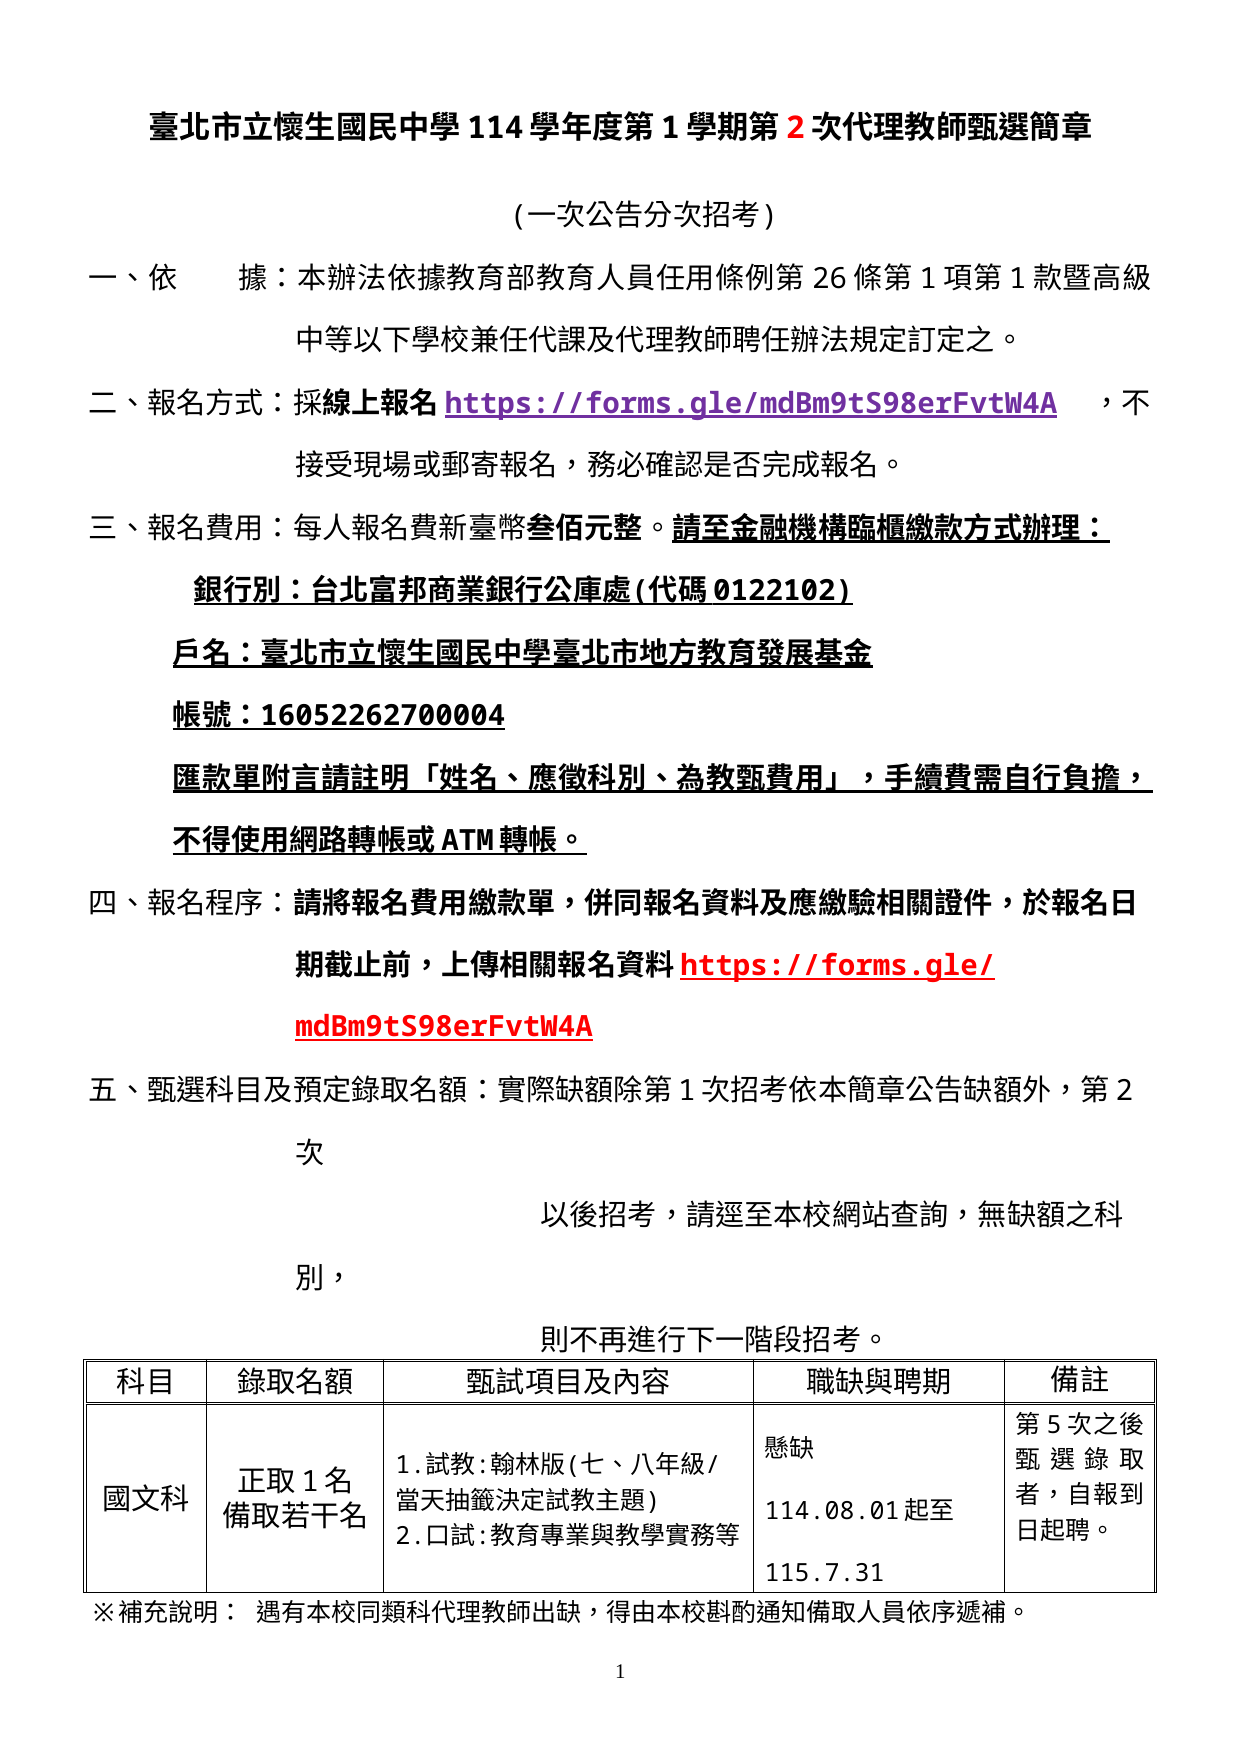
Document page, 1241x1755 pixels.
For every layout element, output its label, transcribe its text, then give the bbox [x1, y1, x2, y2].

text 銀行別：台北富邦商業銀行公庫處(代碼0122102) [89, 546, 1152, 609]
table_header 職缺與聘期 [754, 1362, 1004, 1402]
table_cell 懸缺 114.08.01起至115.7.31 [754, 1405, 1004, 1592]
text (一次公告分次招考) [101, 171, 1152, 234]
table_cell 正取1名 備取若干名 [207, 1405, 383, 1592]
text 二、報名方式：採線上報名https://forms.gle/mdBm9tS98erFvtW4A ，不接受現場或郵寄報名，務必確認是否完成報名。 [89, 359, 1152, 484]
text 三、報名費用：每人報名費新臺幣叁佰元整。請至金融機構臨櫃繳款方式辦理： [89, 484, 1152, 546]
text 五、甄選科目及預定錄取名額：實際缺額除第1次招考依本簡章公告缺額外，第2次 以後招考，請逕至本校網站查詢，無缺額之科別， 則不再進行下一階段招考。 [89, 1046, 1152, 1359]
text 帳號：16052262700004 [173, 671, 1152, 734]
text 一、依 據：本辦法依據教育部教育人員任用條例第26條第1項第1款暨高級中等以下學校兼任代課及代理教師聘任辦法規定訂定之。 [88, 234, 1152, 359]
text 不得使用網路轉帳或ATM轉帳。 [173, 793, 1152, 859]
text ※補充說明： 遇有本校同類科代理教師出缺，得由本校斟酌通知備取人員依序遞補。 [89, 1593, 1152, 1629]
table_header 甄試項目及內容 [384, 1362, 753, 1402]
table_cell 第5次之後甄選錄取者，自報到日起聘。 [1005, 1405, 1154, 1592]
table_header 錄取名額 [207, 1362, 383, 1402]
text 臺北市立懷生國民中學114學年度第1學期第2次代理教師甄選簡章 [89, 84, 1152, 146]
table_header 科目 [87, 1362, 206, 1402]
text 戶名：臺北市立懷生國民中學臺北市地方教育發展基金 [173, 609, 1152, 671]
table_cell 國文科 [87, 1405, 206, 1592]
text 匯款單附言請註明「姓名、應徵科別、為教甄費用」，手續費需自行負擔， [173, 734, 1152, 790]
table_cell 1.試教:翰林版(七、八年級/當天抽籤決定試教主題) 2.口試:教育專業與教學實務等 [384, 1405, 753, 1592]
text 四、報名程序：請將報名費用繳款單，併同報名資料及應繳驗相關證件，於報名日期截止前，上傳相關報名資料https://forms.gle/mdBm9tS98erFvtW4A [89, 859, 1152, 1046]
table_header 備註 [1005, 1362, 1154, 1402]
